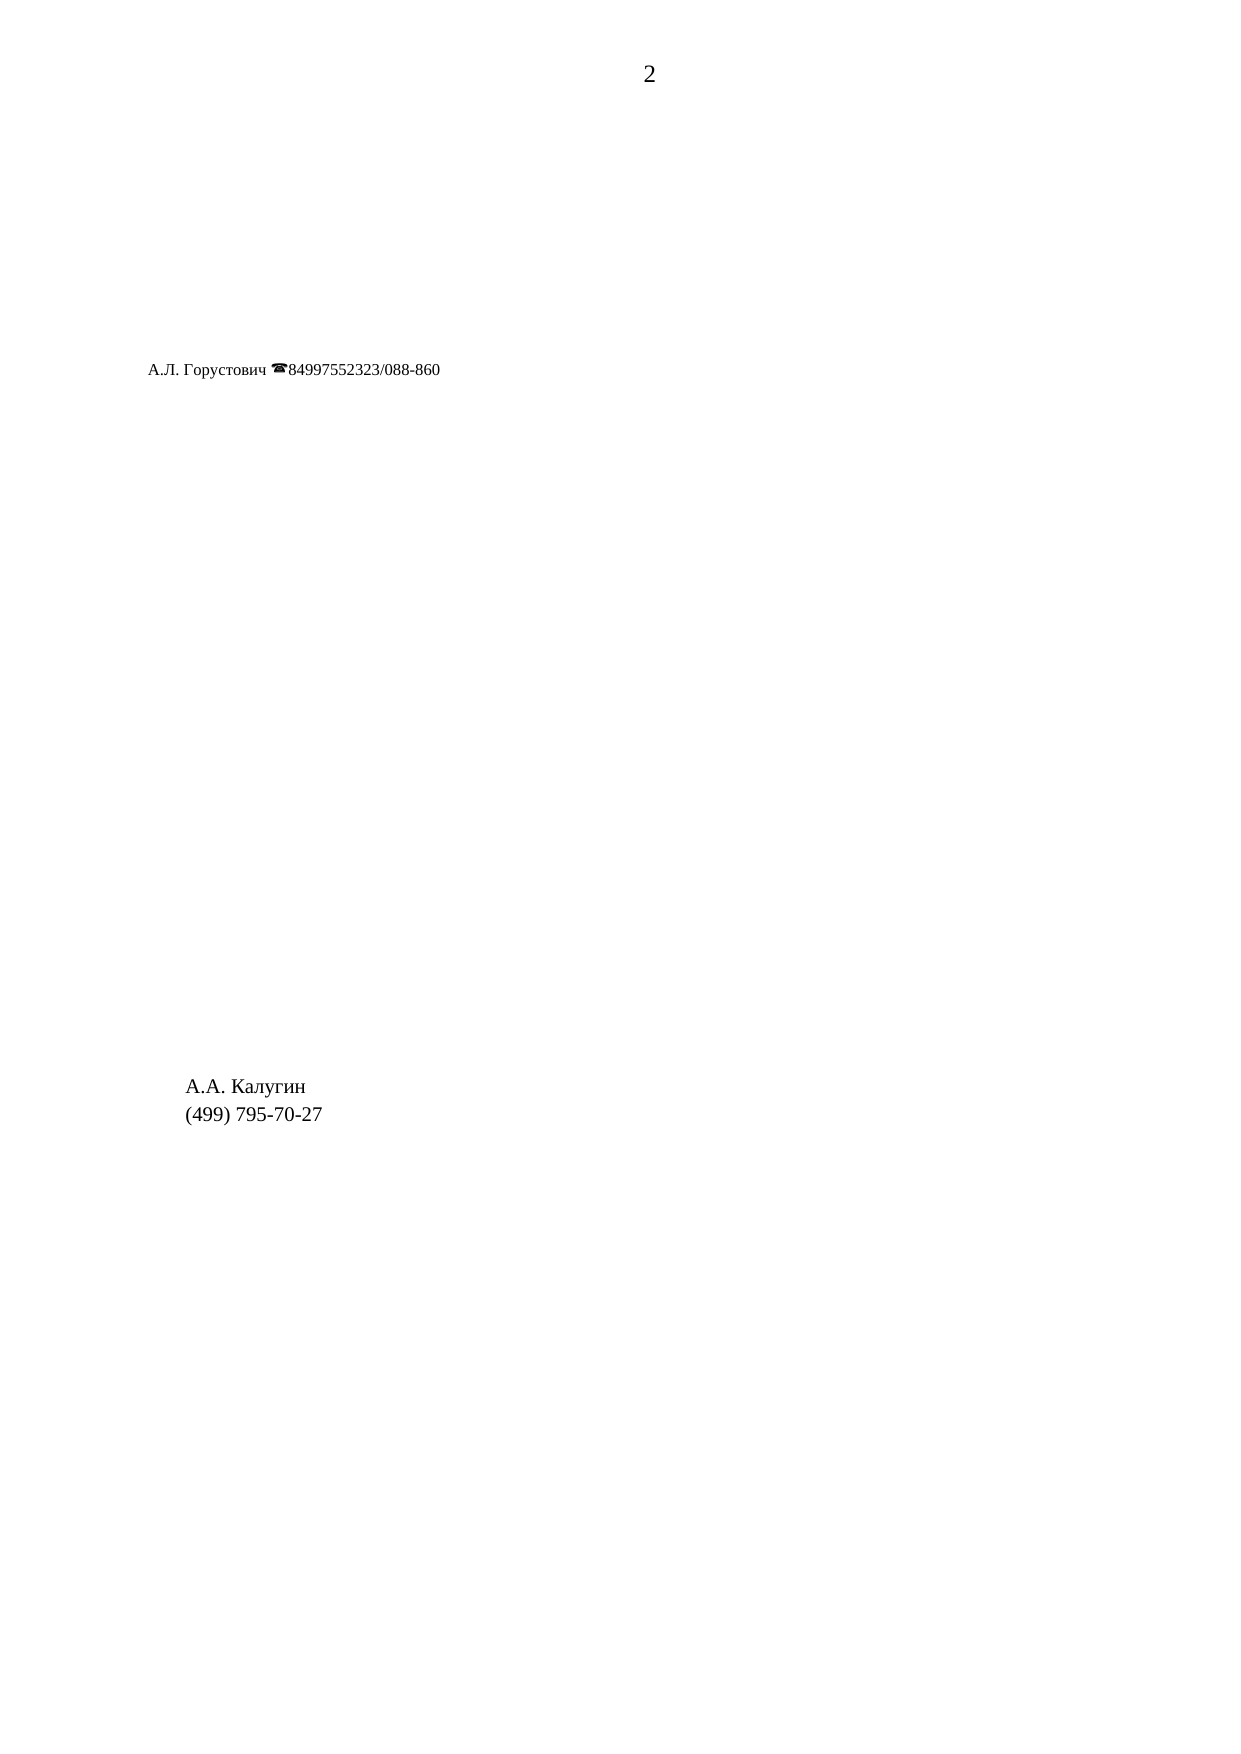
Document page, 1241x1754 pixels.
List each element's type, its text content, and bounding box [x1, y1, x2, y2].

text А.Л. Горустович (84997552323/088-860 [148, 360, 1152, 379]
table_header А.А. Калугин (499) 795-70-27 [174, 1074, 413, 1133]
